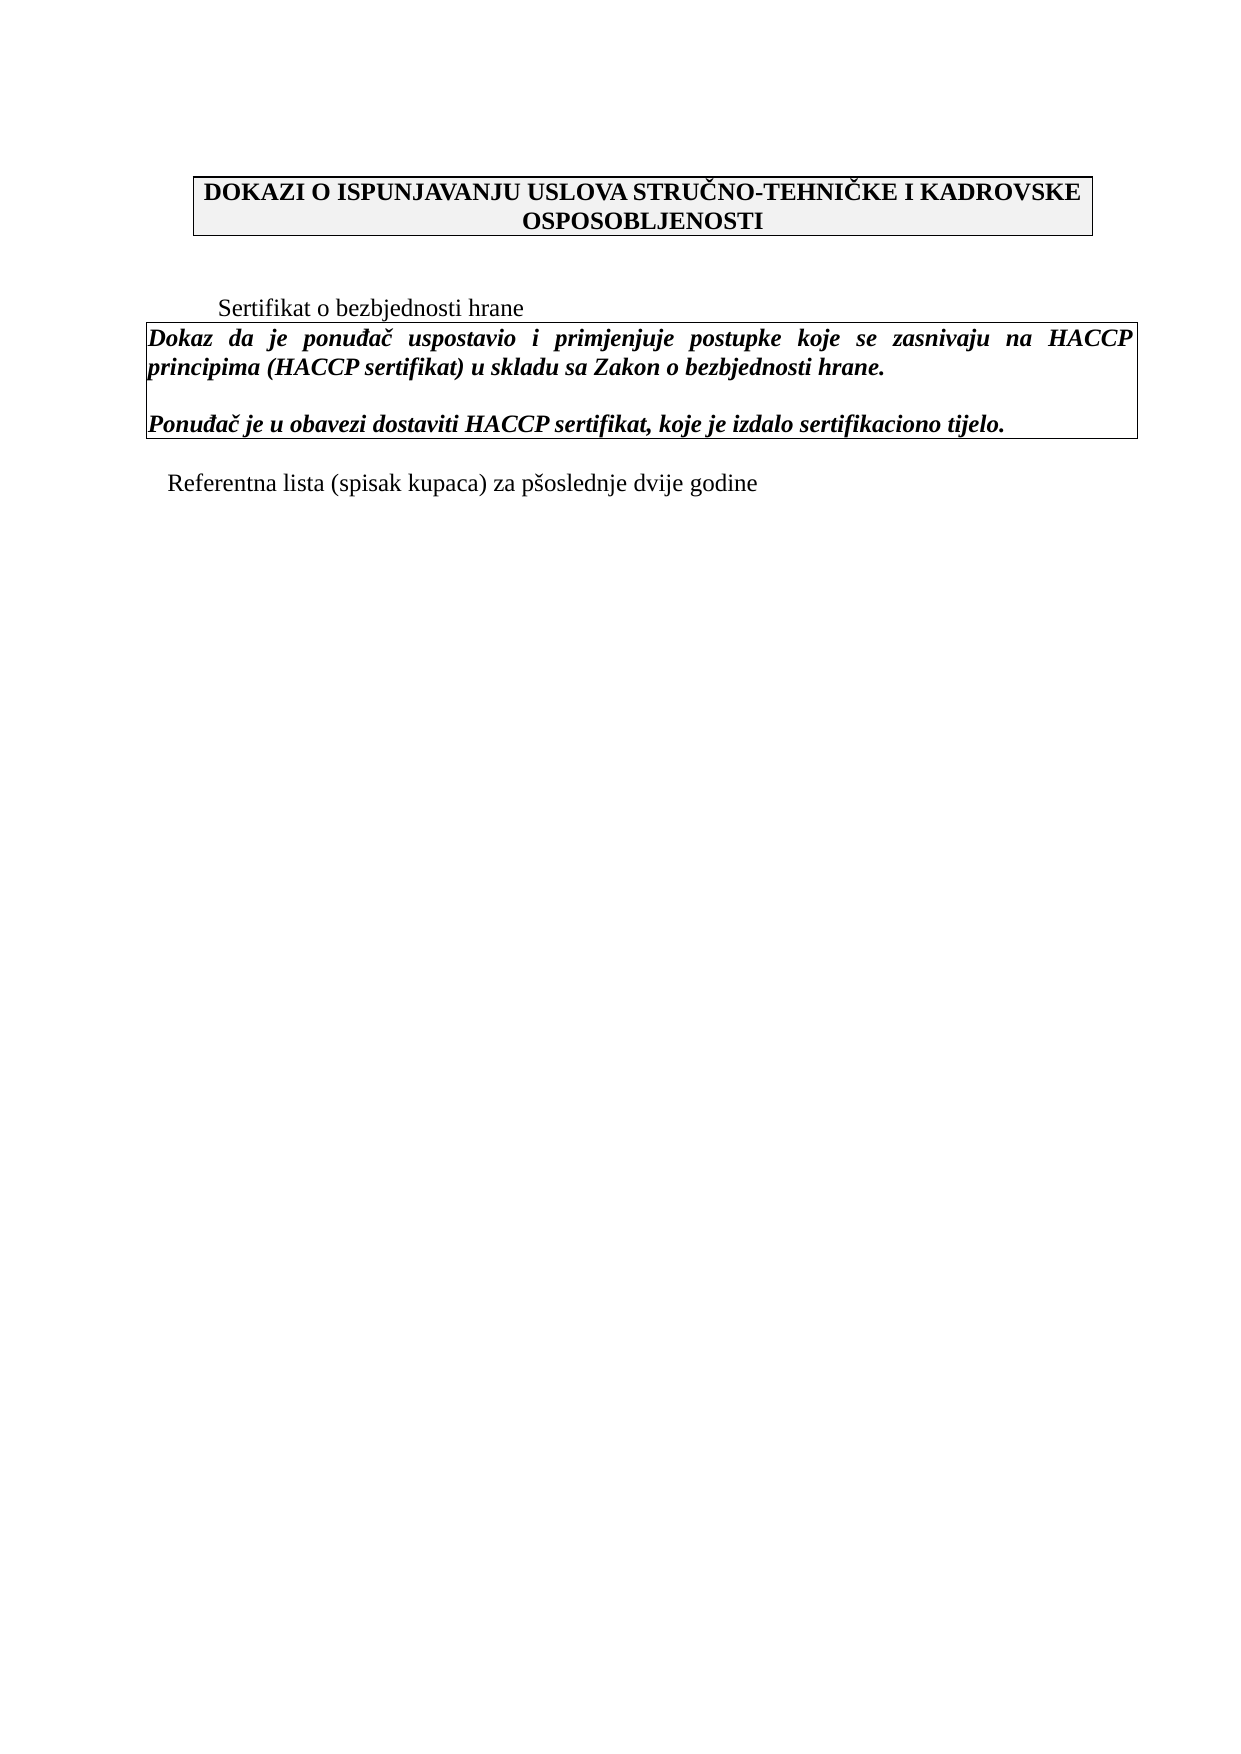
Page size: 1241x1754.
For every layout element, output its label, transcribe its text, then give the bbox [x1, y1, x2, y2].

text Referentna lista (spisak kupaca) za pšoslednje dvije godine [148, 468, 1093, 497]
text DOKAZI O ISPUNJAVANJU USLOVA STRUČNO-TEHNIČKE I KADROVSKE OSPOSOBLJENOSTI [194, 178, 1092, 235]
table_header Dokaz da je ponuđač uspostavio i primjenjuje postupke koje se zasnivaju na HACCP principima (HACCP sertifikat) u skladu sa Zakon o bezbjednosti hrane. Ponuđač je u obavezi dostaviti HACCP sertifikat, koje je izdalo sertifikaciono tijelo. [147, 323, 1137, 438]
text  Sertifikat o bezbjednosti hrane [148, 293, 1093, 322]
